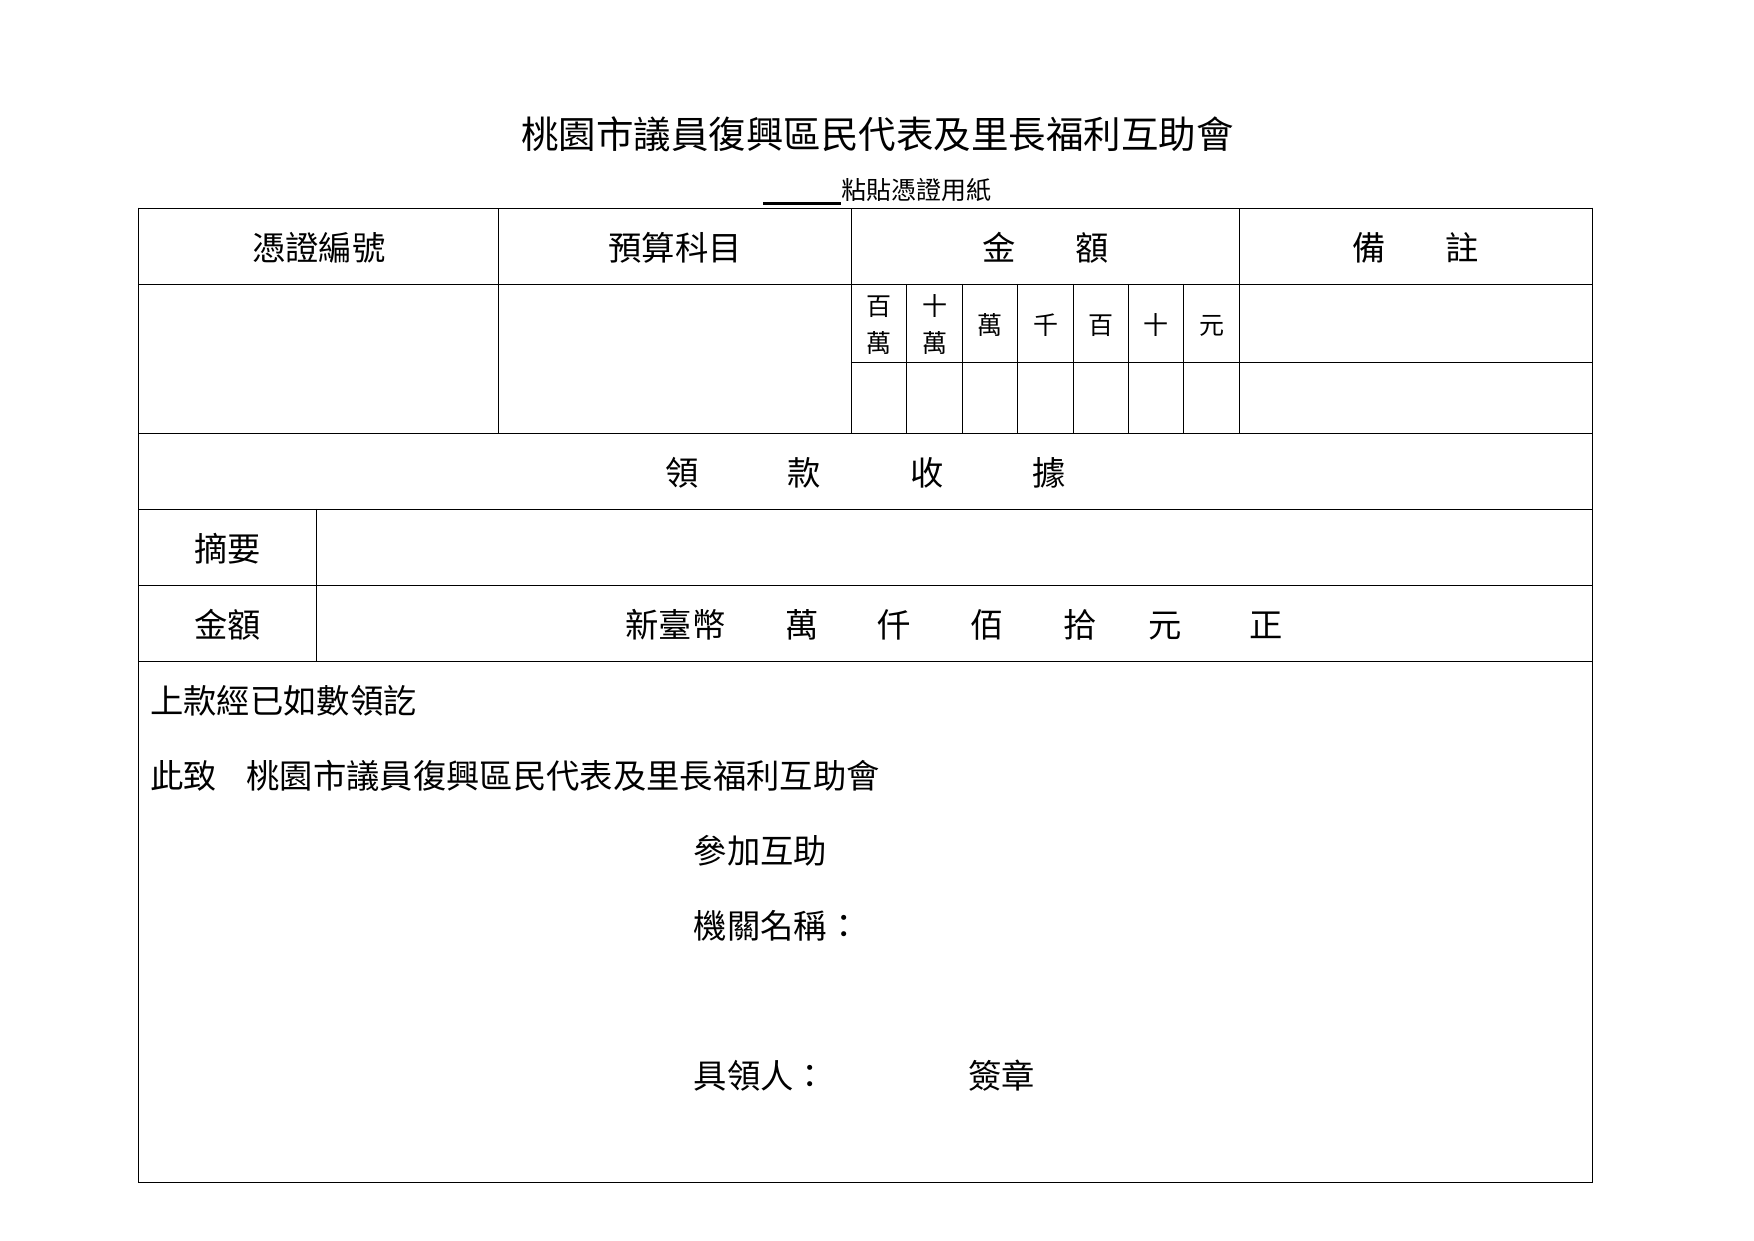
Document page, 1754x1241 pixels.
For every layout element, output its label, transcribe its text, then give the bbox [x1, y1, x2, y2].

table_cell [852, 363, 906, 433]
text 桃園市議員復興區民代表及里長福利互助會 [150, 95, 1604, 170]
table_cell [499, 285, 851, 433]
table_cell 摘要 [139, 510, 316, 585]
table_cell 十萬 [907, 285, 962, 362]
table_cell 上款經已如數領訖 此致 桃園市議員復興區民代表及里長福利互助會 參加互助 機關名稱： 具領人： 簽章 [139, 662, 1592, 1182]
table_header 備 註 [1240, 209, 1592, 284]
table_cell 元 [1184, 285, 1239, 362]
text 粘貼憑證用紙 [150, 170, 1604, 208]
table_cell [139, 285, 498, 433]
table_cell 領 款 收 據 [139, 434, 1592, 509]
table_cell [1184, 363, 1239, 433]
table_cell 十 [1129, 285, 1183, 362]
table_cell 千 [1018, 285, 1073, 362]
table_header 預算科目 [499, 209, 851, 284]
table_cell 百萬 [852, 285, 906, 362]
table_cell [1240, 363, 1592, 433]
table_cell [907, 363, 962, 433]
table_cell 新臺幣 萬 仟 佰 拾 元 正 [317, 586, 1592, 661]
table_cell [1018, 363, 1073, 433]
table_cell [1240, 285, 1592, 362]
table_header 憑證編號 [139, 209, 498, 284]
table_cell [1129, 363, 1183, 433]
table_cell 百 [1074, 285, 1128, 362]
table_cell [317, 510, 1592, 585]
table_header 金 額 [852, 209, 1239, 284]
table_cell [963, 363, 1017, 433]
table_cell 萬 [963, 285, 1017, 362]
table_cell 金額 [139, 586, 316, 661]
table_cell [1074, 363, 1128, 433]
